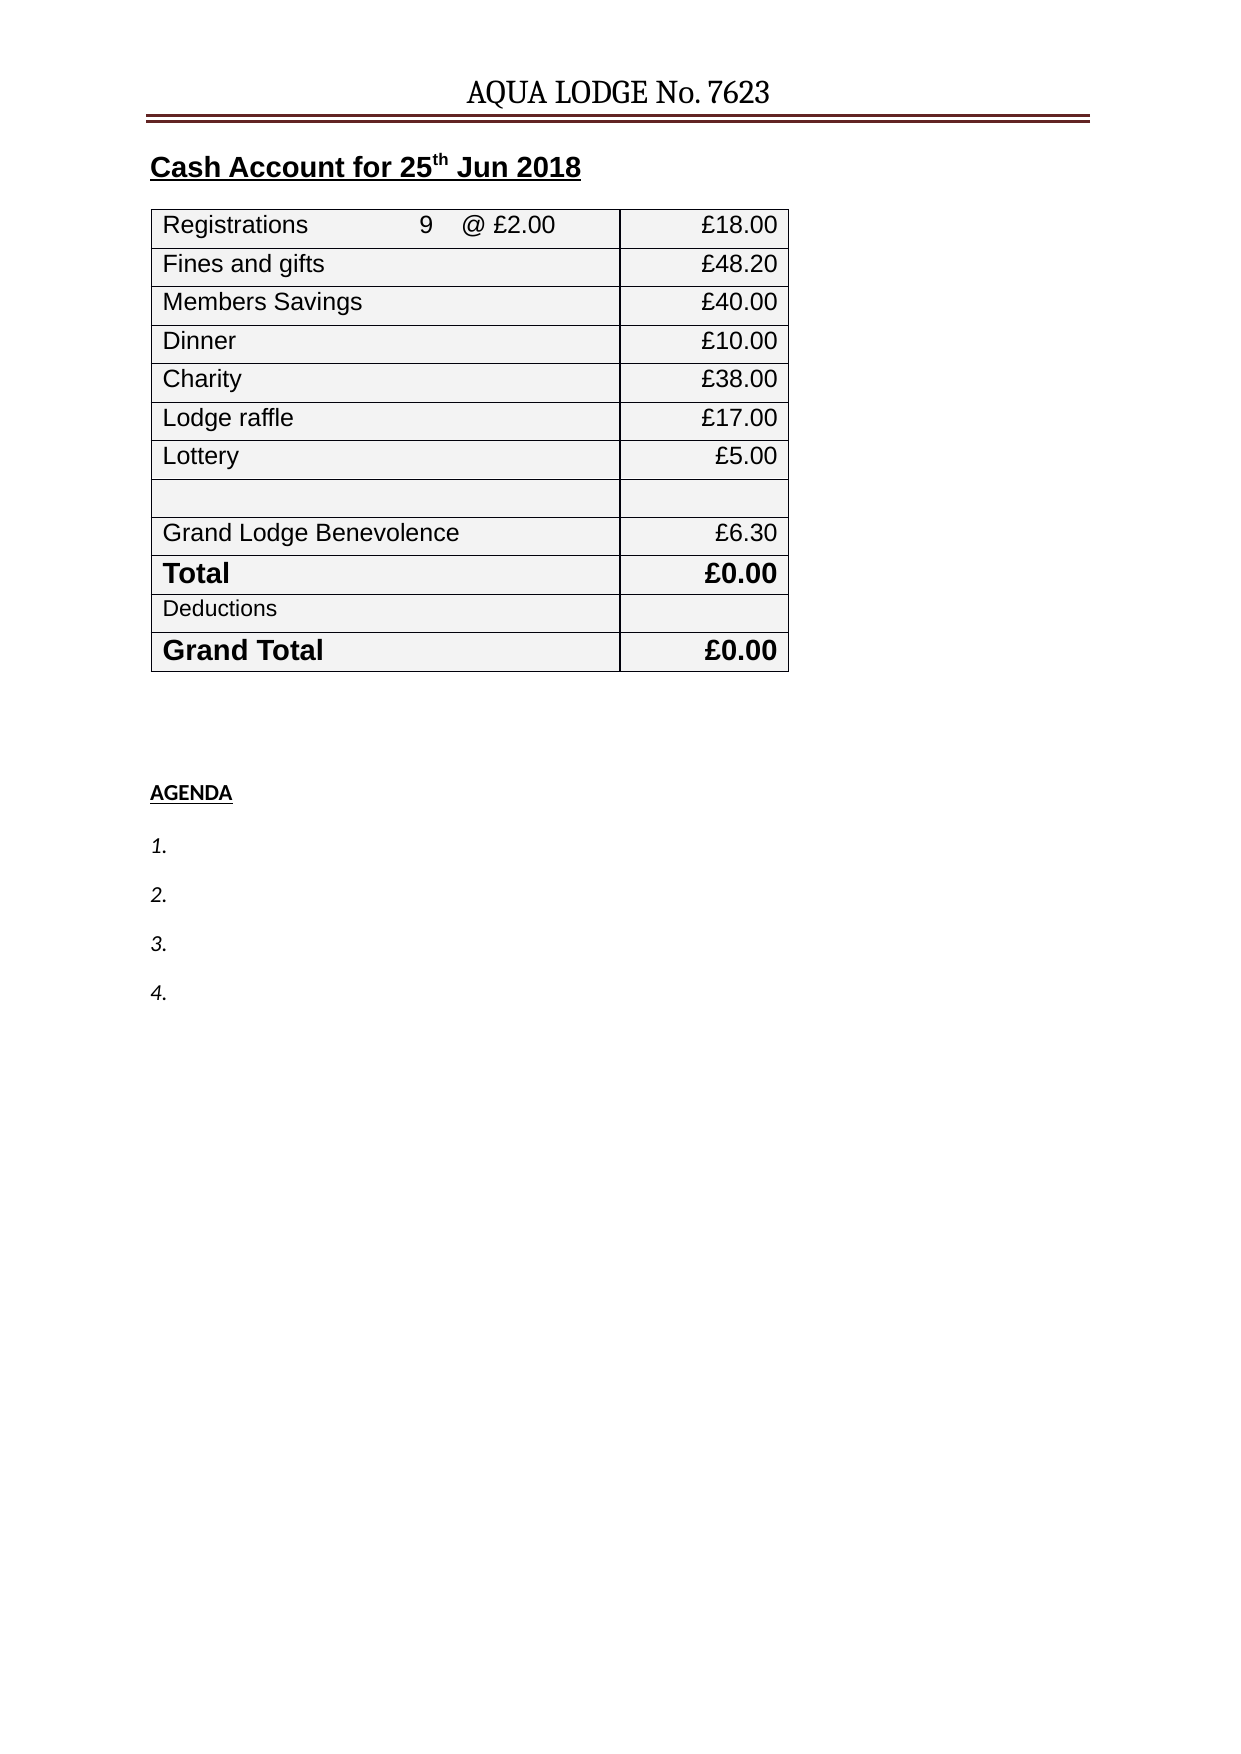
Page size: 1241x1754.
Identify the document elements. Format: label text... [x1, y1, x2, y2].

table_cell £182.50 [621, 633, 788, 671]
table_cell £10.00 [621, 326, 788, 363]
text AGENDA [150, 778, 1090, 807]
table_cell Grand Lodge Benevolence [152, 518, 619, 555]
table_cell [152, 480, 619, 517]
text 2. [150, 880, 1090, 908]
table_cell £6.30 [621, 518, 788, 555]
table_cell Fines and gifts [152, 249, 619, 286]
table_cell £5.00 [621, 441, 788, 478]
text 1. [150, 832, 1090, 859]
table_cell Members Savings [152, 287, 619, 325]
table_cell Charity [152, 364, 619, 402]
table_cell [621, 480, 788, 517]
table_cell [621, 595, 788, 632]
text 4. [150, 978, 1090, 1006]
table_cell £182.50 [621, 556, 788, 594]
table_cell £38.00 [621, 364, 788, 402]
table_cell Deductions [152, 595, 619, 632]
text 3. [150, 929, 1090, 957]
table_cell Lodge raffle [152, 403, 619, 440]
table_cell Total [152, 556, 619, 594]
table_cell Grand Total [152, 633, 619, 671]
table_cell £40.00 [621, 287, 788, 325]
table_cell £48.20 [621, 249, 788, 286]
table_header Registrations 9 @ £2.00 [152, 210, 619, 248]
table_cell Lottery [152, 441, 619, 478]
table_cell Dinner [152, 326, 619, 363]
table_cell £17.00 [621, 403, 788, 440]
table_header £18.00 [621, 210, 788, 248]
text Cash Account for 25th Jun 2018 [150, 150, 1090, 183]
